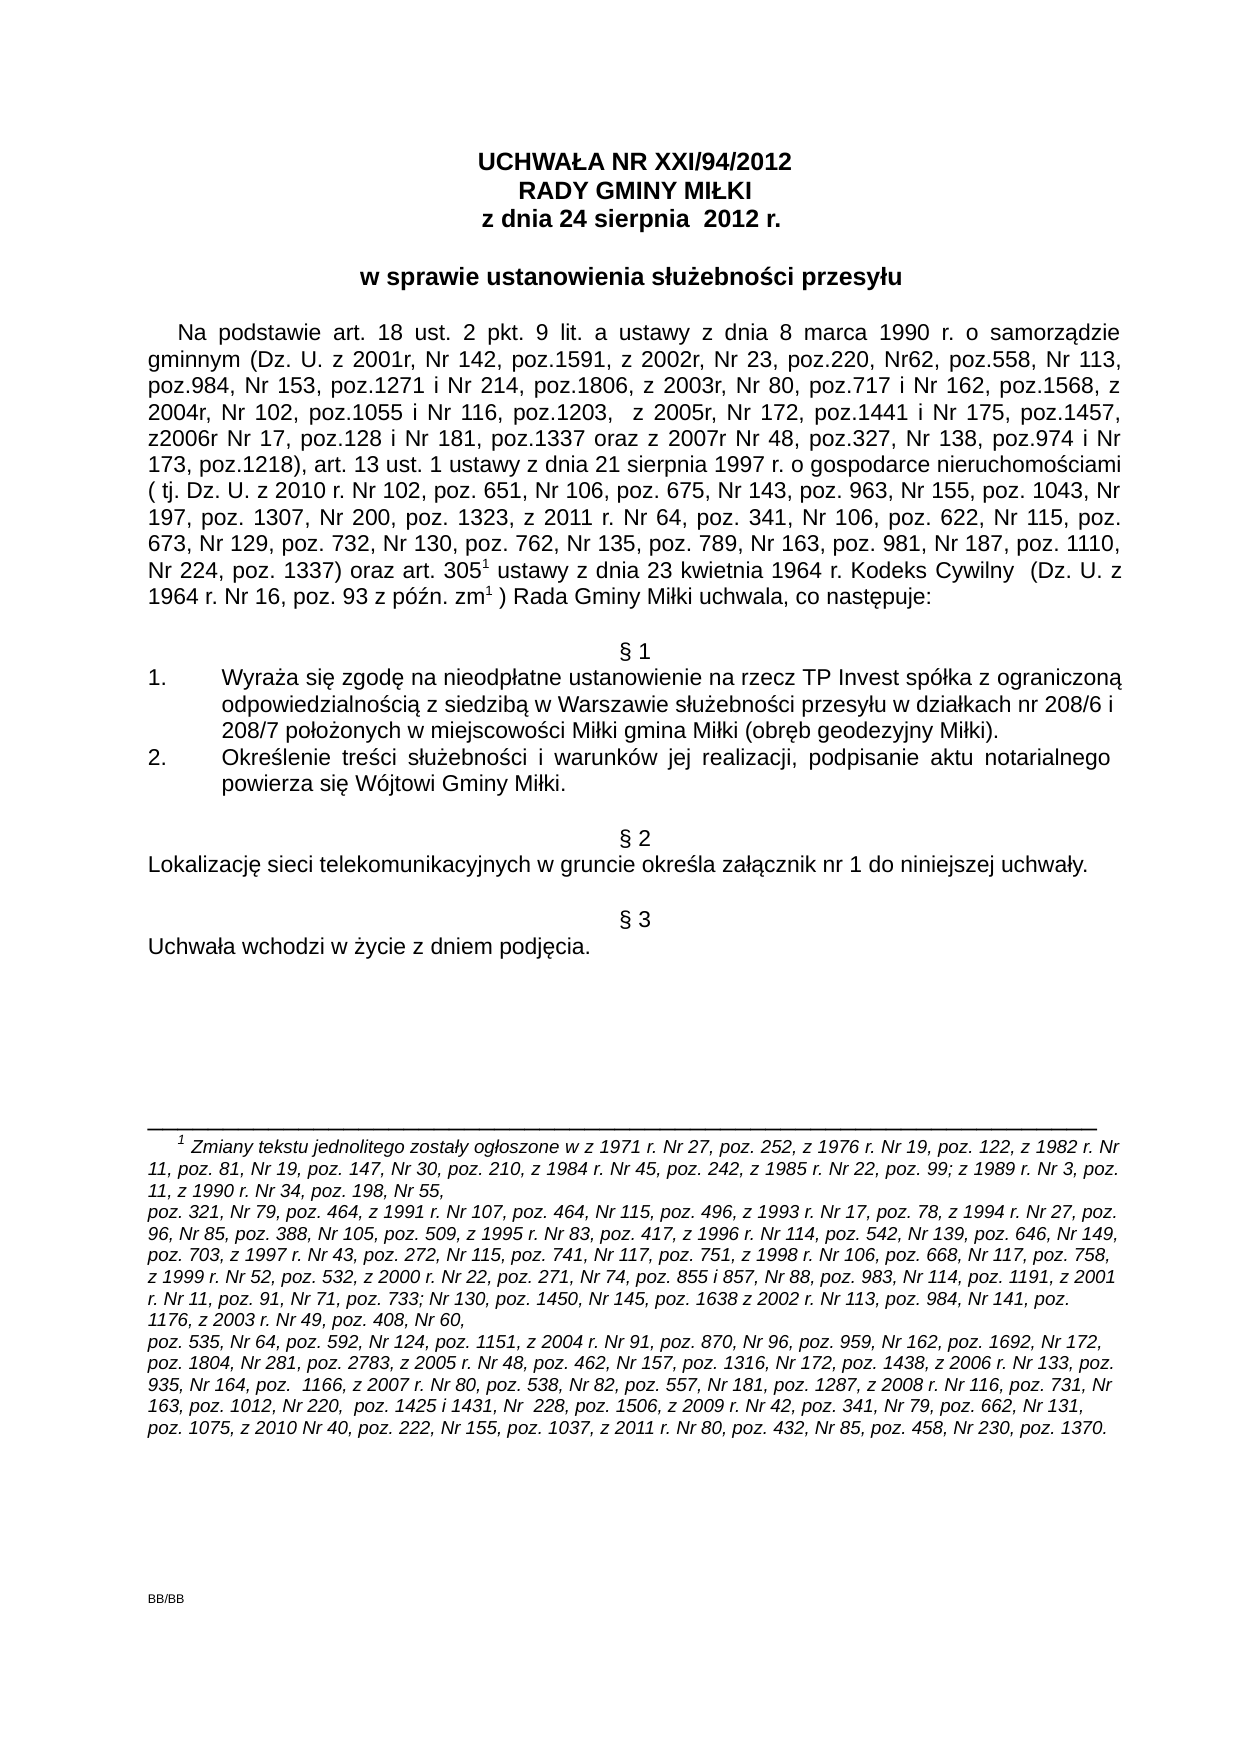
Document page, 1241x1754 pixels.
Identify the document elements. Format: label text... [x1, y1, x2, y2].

text Na podstawie art. 18 ust. 2 pkt. 9 lit. a ustawy z dnia 8 marca 1990 r. o samorządzie gminnym (Dz. U. z 2001r, Nr 142, poz.1591, z 2002r, Nr 23, poz.220, Nr62, poz.558, Nr 113, poz.984, Nr 153, poz.1271 i Nr 214, poz.1806, z 2003r, Nr 80, poz.717 i Nr 162, poz.1568, z 2004r, Nr 102, poz.1055 i Nr 116, poz.1203, z 2005r, Nr 172, poz.1441 i Nr 175, poz.1457, z2006r Nr 17, poz.128 i Nr 181, poz.1337 oraz z 2007r Nr 48, poz.327, Nr 138, poz.974 i Nr 173, poz.1218), art. 13 ust. 1 ustawy z dnia 21 sierpnia 1997 r. o gospodarce nieruchomościami ( tj. Dz. U. z 2010 r. Nr 102, poz. 651, Nr 106, poz. 675, Nr 143, poz. 963, Nr 155, poz. 1043, Nr 197, poz. 1307, Nr 200, poz. 1323, z 2011 r. Nr 64, poz. 341, Nr 106, poz. 622, Nr 115, poz. 673, Nr 129, poz. 732, Nr 130, poz. 762, Nr 135, poz. 789, Nr 163, poz. 981, Nr 187, poz. 1110, Nr 224, poz. 1337) oraz art. 3051 ustawy z dnia 23 kwietnia 1964 r. Kodeks Cywilny (Dz. U. z 1964 r. Nr 16, poz. 93 z późn. zm1 ) Rada Gminy Miłki uchwala, co następuje: [148, 319, 1122, 609]
text RADY GMINY MIŁKI [148, 176, 1122, 204]
text Lokalizację sieci telekomunikacyjnych w gruncie określa załącznik nr 1 do niniejszej uchwały. [148, 851, 1122, 878]
text 2. Określenie treści służebności i warunków jej realizacji, podpisanie aktu notarialnego powierza się Wójtowi Gminy Miłki. [148, 743, 1122, 796]
text poz. 535, Nr 64, poz. 592, Nr 124, poz. 1151, z 2004 r. Nr 91, poz. 870, Nr 96, poz. 959, Nr 162, poz. 1692, Nr 172, poz. 1804, Nr 281, poz. 2783, z 2005 r. Nr 48, poz. 462, Nr 157, poz. 1316, Nr 172, poz. 1438, z 2006 r. Nr 133, poz. 935, Nr 164, poz. 1166, z 2007 r. Nr 80, poz. 538, Nr 82, poz. 557, Nr 181, poz. 1287, z 2008 r. Nr 116, poz. 731, Nr 163, poz. 1012, Nr 220, poz. 1425 i 1431, Nr 228, poz. 1506, z 2009 r. Nr 42, poz. 341, Nr 79, poz. 662, Nr 131, poz. 1075, z 2010 Nr 40, poz. 222, Nr 155, poz. 1037, z 2011 r. Nr 80, poz. 432, Nr 85, poz. 458, Nr 230, poz. 1370. [148, 1331, 1122, 1438]
text § 1 [148, 638, 1122, 664]
text poz. 321, Nr 79, poz. 464, z 1991 r. Nr 107, poz. 464, Nr 115, poz. 496, z 1993 r. Nr 17, poz. 78, z 1994 r. Nr 27, poz. 96, Nr 85, poz. 388, Nr 105, poz. 509, z 1995 r. Nr 83, poz. 417, z 1996 r. Nr 114, poz. 542, Nr 139, poz. 646, Nr 149, poz. 703, z 1997 r. Nr 43, poz. 272, Nr 115, poz. 741, Nr 117, poz. 751, z 1998 r. Nr 106, poz. 668, Nr 117, poz. 758, z 1999 r. Nr 52, poz. 532, z 2000 r. Nr 22, poz. 271, Nr 74, poz. 855 i 857, Nr 88, poz. 983, Nr 114, poz. 1191, z 2001 r. Nr 11, poz. 91, Nr 71, poz. 733; Nr 130, poz. 1450, Nr 145, poz. 1638 z 2002 r. Nr 113, poz. 984, Nr 141, poz. 1176, z 2003 r. Nr 49, poz. 408, Nr 60, [148, 1201, 1122, 1331]
text UCHWAŁA NR XXI/94/2012 [148, 147, 1122, 176]
text 1 Zmiany tekstu jednolitego zostały ogłoszone w z 1971 r. Nr 27, poz. 252, z 1976 r. Nr 19, poz. 122, z 1982 r. Nr 11, poz. 81, Nr 19, poz. 147, Nr 30, poz. 210, z 1984 r. Nr 45, poz. 242, z 1985 r. Nr 22, poz. 99; z 1989 r. Nr 3, poz. 11, z 1990 r. Nr 34, poz. 198, Nr 55, [148, 1132, 1122, 1201]
text w sprawie ustanowienia służebności przesyłu [148, 262, 1122, 291]
text z dnia 24 sierpnia 2012 r. [148, 204, 1122, 233]
text § 3 [148, 906, 1122, 933]
text Uchwała wchodzi w życie z dniem podjęcia. [148, 933, 1122, 959]
text _______________________________________________________________ [148, 1100, 1122, 1132]
text 1. Wyraża się zgodę na nieodpłatne ustanowienie na rzecz TP Invest spółka z ograniczoną odpowiedzialnością z siedzibą w Warszawie służebności przesyłu w działkach nr 208/6 i [148, 664, 1122, 717]
text § 2 [148, 825, 1122, 851]
text 208/7 położonych w miejscowości Miłki gmina Miłki (obręb geodezyjny Miłki). [148, 717, 1122, 743]
